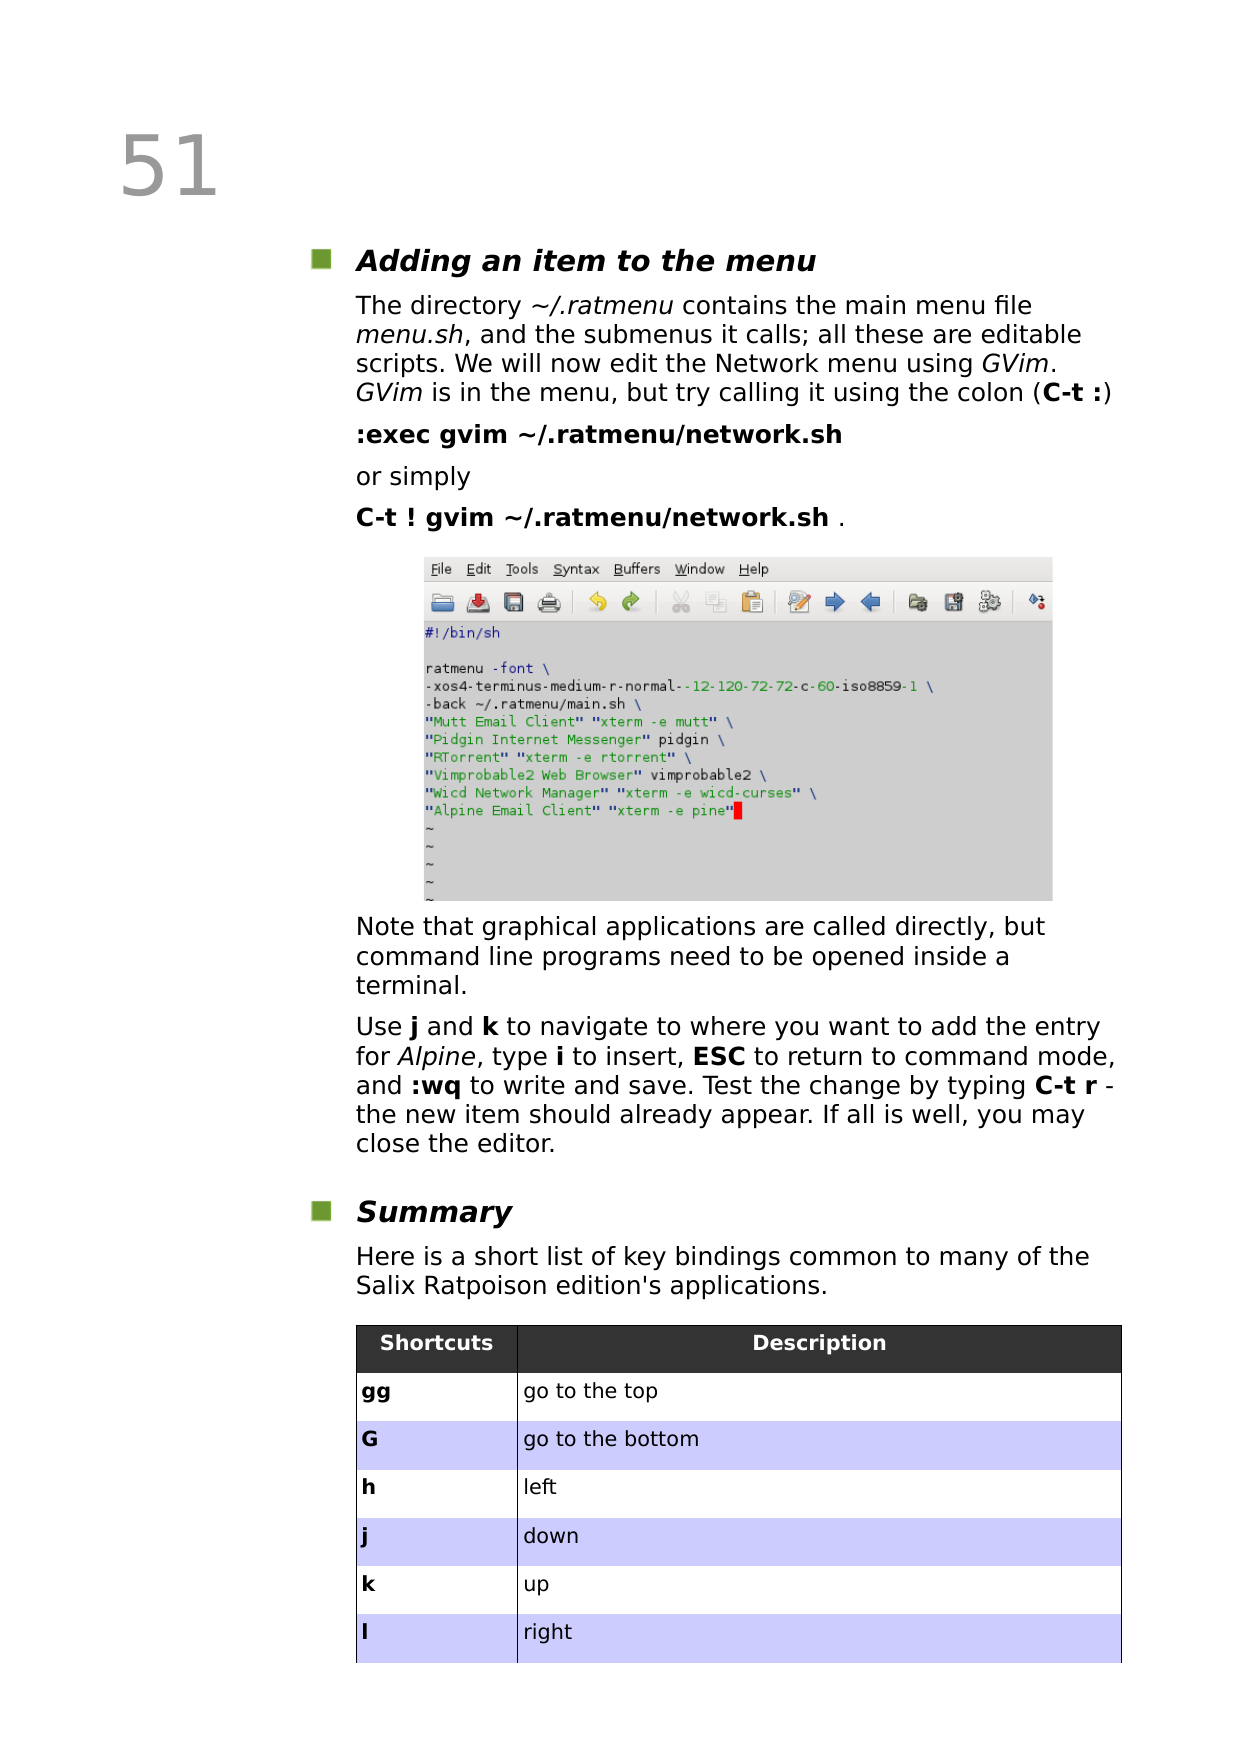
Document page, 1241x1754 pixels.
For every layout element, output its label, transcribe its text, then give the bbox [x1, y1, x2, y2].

table_header Shortcuts [357, 1326, 517, 1373]
table_cell gg [357, 1373, 517, 1421]
table_cell l [357, 1614, 517, 1663]
picture [423, 557, 1053, 901]
text Here is a short list of key bindings common to many of the Salix Ratpoison edition's applications. [356, 1242, 1121, 1301]
text C-t ! gvim ~/.ratmenu/network.sh . [356, 503, 1121, 533]
picture [284, 1190, 357, 1230]
table_cell k [357, 1566, 517, 1614]
text :exec gvim ~/.ratmenu/network.sh [356, 420, 1121, 449]
text Note that graphical applications are called directly, but command line programs need to be opened inside a terminal. [356, 545, 1121, 1000]
table_cell go to the top [518, 1373, 1121, 1421]
subtitle Adding an item to the menu [357, 244, 1121, 278]
table_cell up [518, 1566, 1121, 1614]
picture [284, 238, 357, 278]
table_cell j [357, 1518, 517, 1566]
text or simply [356, 462, 1121, 491]
table_cell left [518, 1470, 1121, 1518]
text Use j and k to navigate to where you want to add the entry for Alpine, type i to insert, ESC to return to command mode, and :wq to write and save. Test the change by typing C-t r - the new item should already appear. If all is well, you may close the editor. [356, 1012, 1121, 1158]
table_cell h [357, 1470, 517, 1518]
table_cell right [518, 1614, 1121, 1663]
table_cell G [357, 1421, 517, 1470]
table_cell go to the bottom [518, 1421, 1121, 1470]
subtitle Summary [357, 1196, 1121, 1230]
table_cell down [518, 1518, 1121, 1566]
table_header Description [518, 1326, 1121, 1373]
text The directory ~/.ratmenu contains the main menu file menu.sh, and the submenus it calls; all these are editable scripts. We will now edit the Network menu using GVim. GVim is in the menu, but try calling it using the colon (C-t :) [356, 291, 1121, 408]
